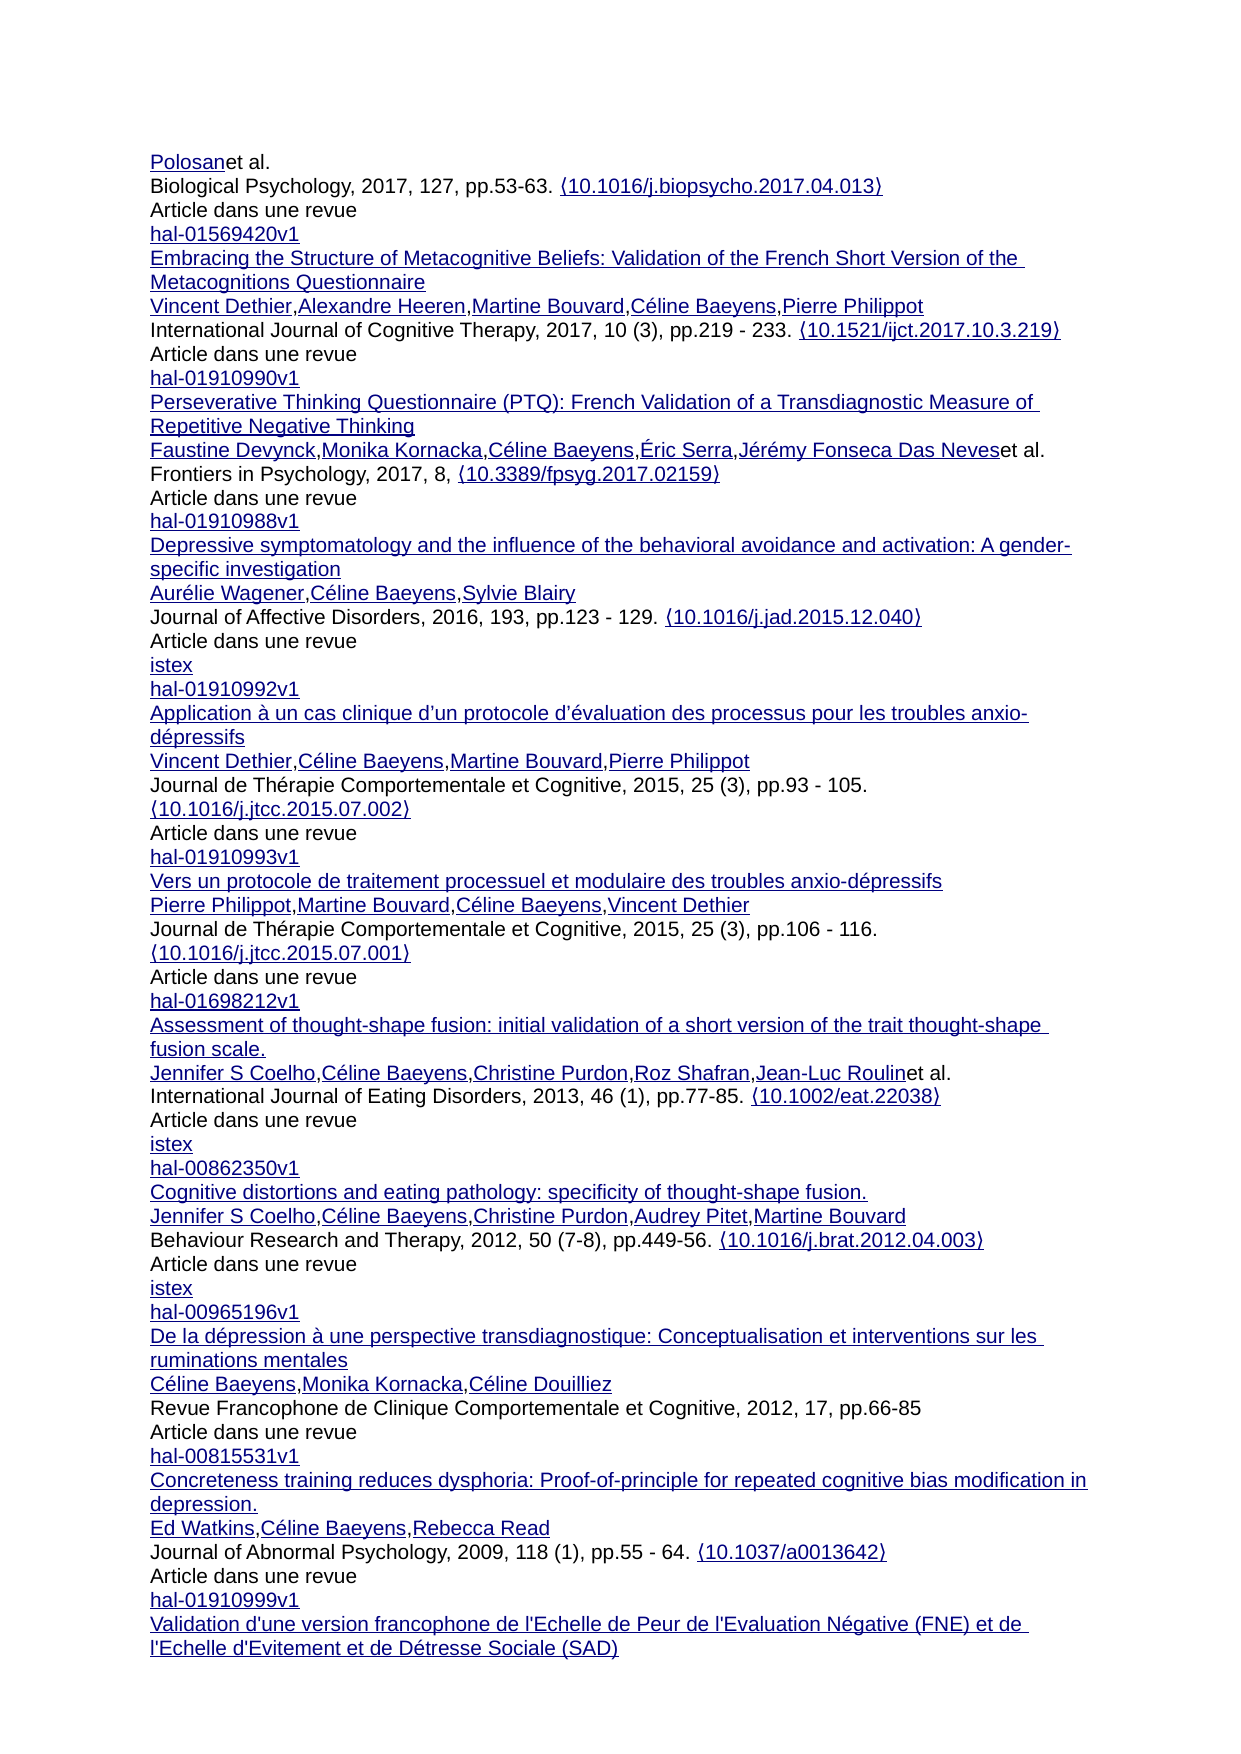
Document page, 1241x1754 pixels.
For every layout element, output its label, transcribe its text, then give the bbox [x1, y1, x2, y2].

table_cell Assessment of thought-shape fusion: initial validation of a short version of the trait thought-shape fusion scale. Jennifer S Coelho,Céline Baeyens,Christine Purdon,Roz Shafran,Jean-Luc Roulinet al. International Journal of Eating Disorders, 2013, 46 (1), pp.77-85. ⟨10.1002/eat.22038⟩ Article dans une revue istex hal-00862350v1 [150, 1013, 1090, 1180]
table_cell Validation d'une version francophone de l'Echelle de Peur de l'Evaluation Négative (FNE) et de l'Echelle d'Evitement et de Détresse Sociale (SAD) [150, 1611, 1090, 1659]
table_cell Embracing the Structure of Metacognitive Beliefs: Validation of the French Short Version of the Metacognitions Questionnaire Vincent Dethier,Alexandre Heeren,Martine Bouvard,Céline Baeyens,Pierre Philippot International Journal of Cognitive Therapy, 2017, 10 (3), pp.219 - 233. ⟨10.1521/ijct.2017.10.3.219⟩ Article dans une revue hal-01910990v1 [150, 246, 1090, 389]
table_cell Perseverative Thinking Questionnaire (PTQ): French Validation of a Transdiagnostic Measure of Repetitive Negative Thinking Faustine Devynck,Monika Kornacka,Céline Baeyens,Éric Serra,Jérémy Fonseca Das Neveset al. Frontiers in Psychology, 2017, 8, ⟨10.3389/fpsyg.2017.02159⟩ Article dans une revue hal-01910988v1 [150, 390, 1090, 533]
table_cell Vers un protocole de traitement processuel et modulaire des troubles anxio-dépressifs Pierre Philippot,Martine Bouvard,Céline Baeyens,Vincent Dethier Journal de Thérapie Comportementale et Cognitive, 2015, 25 (3), pp.106 - 116. ⟨10.1016/j.jtcc.2015.07.001⟩ Article dans une revue hal-01698212v1 [150, 869, 1090, 1012]
table_cell Application à un cas clinique d’un protocole d’évaluation des processus pour les troubles anxio-dépressifs Vincent Dethier,Céline Baeyens,Martine Bouvard,Pierre Philippot Journal de Thérapie Comportementale et Cognitive, 2015, 25 (3), pp.93 - 105. ⟨10.1016/j.jtcc.2015.07.002⟩ Article dans une revue hal-01910993v1 [150, 701, 1090, 869]
table_cell Depressive symptomatology and the influence of the behavioral avoidance and activation: A gender-specific investigation Aurélie Wagener,Céline Baeyens,Sylvie Blairy Journal of Affective Disorders, 2016, 193, pp.123 - 129. ⟨10.1016/j.jad.2015.12.040⟩ Article dans une revue istex hal-01910992v1 [150, 533, 1090, 701]
table_cell Polosanet al. Biological Psychology, 2017, 127, pp.53-63. ⟨10.1016/j.biopsycho.2017.04.013⟩ Article dans une revue hal-01569420v1 [150, 150, 1090, 246]
table_cell De la dépression à une perspective transdiagnostique: Conceptualisation et interventions sur les ruminations mentales Céline Baeyens,Monika Kornacka,Céline Douilliez Revue Francophone de Clinique Comportementale et Cognitive, 2012, 17, pp.66-85 Article dans une revue hal-00815531v1 [150, 1324, 1090, 1468]
table_cell Concreteness training reduces dysphoria: Proof-of-principle for repeated cognitive bias modification in depression. Ed Watkins,Céline Baeyens,Rebecca Read Journal of Abnormal Psychology, 2009, 118 (1), pp.55 - 64. ⟨10.1037/a0013642⟩ Article dans une revue hal-01910999v1 [150, 1468, 1090, 1611]
table_cell Cognitive distortions and eating pathology: specificity of thought-shape fusion. Jennifer S Coelho,Céline Baeyens,Christine Purdon,Audrey Pitet,Martine Bouvard Behaviour Research and Therapy, 2012, 50 (7-8), pp.449-56. ⟨10.1016/j.brat.2012.04.003⟩ Article dans une revue istex hal-00965196v1 [150, 1180, 1090, 1324]
